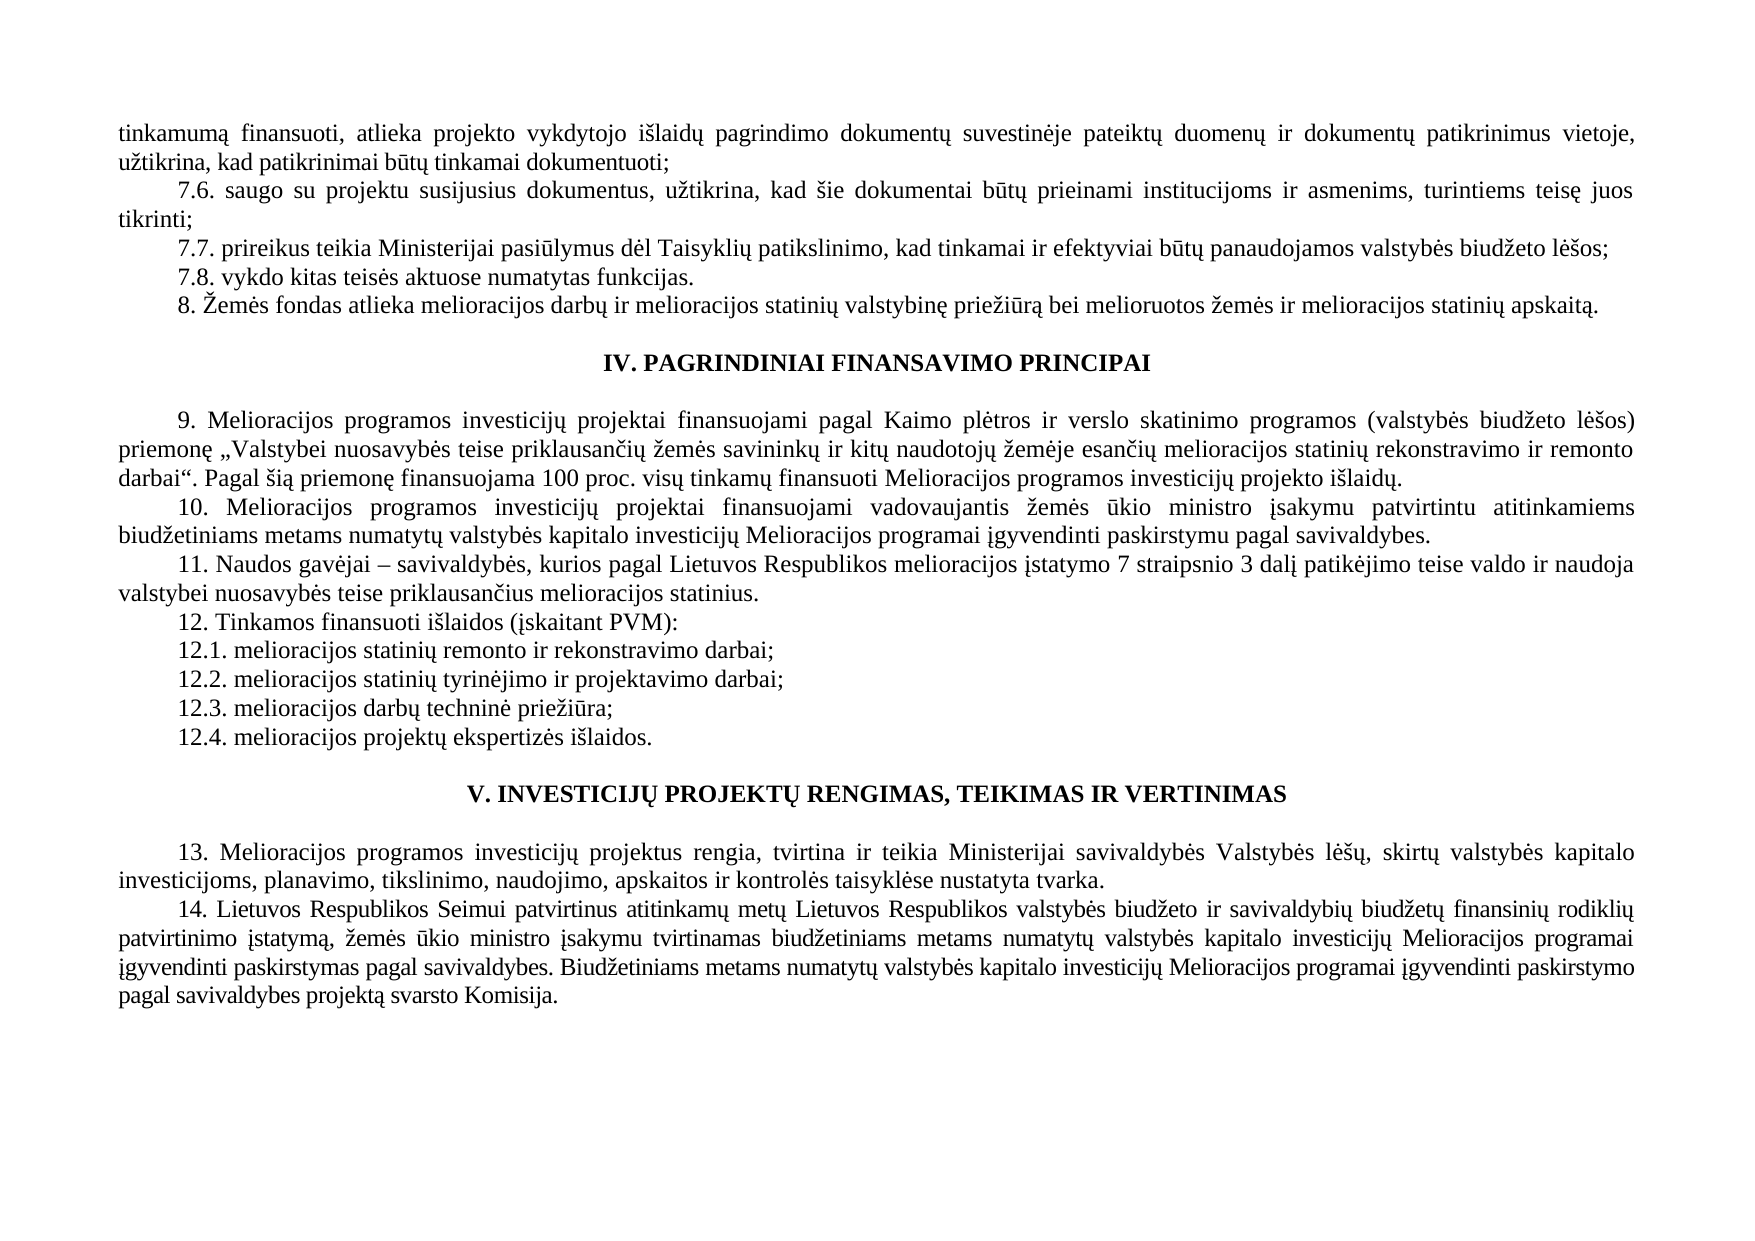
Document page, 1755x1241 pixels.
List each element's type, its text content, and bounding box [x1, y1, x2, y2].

text 10. Melioracijos programos investicijų projektai finansuojami vadovaujantis žemės ūkio ministro įsakymu patvirtintu atitinkamiems biudžetiniams metams numatytų valstybės kapitalo investicijų Melioracijos programai įgyvendinti paskirstymu pagal savivaldybes. [118, 492, 1636, 549]
text tinkamumą finansuoti, atlieka projekto vykdytojo išlaidų pagrindimo dokumentų suvestinėje pateiktų duomenų ir dokumentų patikrinimus vietoje, užtikrina, kad patikrinimai būtų tinkamai dokumentuoti; [118, 118, 1636, 176]
text 14. Lietuvos Respublikos Seimui patvirtinus atitinkamų metų Lietuvos Respublikos valstybės biudžeto ir savivaldybių biudžetų finansinių rodiklių patvirtinimo įstatymą, žemės ūkio ministro įsakymu tvirtinamas biudžetiniams metams numatytų valstybės kapitalo investicijų Melioracijos programai įgyvendinti paskirstymas pagal savivaldybes. Biudžetiniams metams numatytų valstybės kapitalo investicijų Melioracijos programai įgyvendinti paskirstymo pagal savivaldybes projektą svarsto Komisija. [118, 894, 1636, 1009]
text 8. Žemės fondas atlieka melioracijos darbų ir melioracijos statinių valstybinę priežiūrą bei melioruotos žemės ir melioracijos statinių apskaitą. [118, 291, 1636, 319]
text 13. Melioracijos programos investicijų projektus rengia, tvirtina ir teikia Ministerijai savivaldybės Valstybės lėšų, skirtų valstybės kapitalo investicijoms, planavimo, tikslinimo, naudojimo, apskaitos ir kontrolės taisyklėse nustatyta tvarka. [118, 837, 1636, 894]
text 12.3. melioracijos darbų techninė priežiūra; [118, 693, 1636, 722]
text 9. Melioracijos programos investicijų projektai finansuojami pagal Kaimo plėtros ir verslo skatinimo programos (valstybės biudžeto lėšos) priemonę „Valstybei nuosavybės teise priklausančių žemės savininkų ir kitų naudotojų žemėje esančių melioracijos statinių rekonstravimo ir remonto darbai“. Pagal šią priemonę finansuojama 100 proc. visų tinkamų finansuoti Melioracijos programos investicijų projekto išlaidų. [118, 406, 1636, 492]
text 7.6. saugo su projektu susijusius dokumentus, užtikrina, kad šie dokumentai būtų prieinami institucijoms ir asmenims, turintiems teisę juos tikrinti; [118, 176, 1636, 233]
text 12.2. melioracijos statinių tyrinėjimo ir projektavimo darbai; [118, 664, 1636, 693]
text 7.8. vykdo kitas teisės aktuose numatytas funkcijas. [118, 262, 1636, 291]
text 11. Naudos gavėjai – savivaldybės, kurios pagal Lietuvos Respublikos melioracijos įstatymo 7 straipsnio 3 dalį patikėjimo teise valdo ir naudoja valstybei nuosavybės teise priklausančius melioracijos statinius. [118, 549, 1636, 607]
text 12.4. melioracijos projektų ekspertizės išlaidos. [118, 722, 1636, 751]
text V. INVESTICIJŲ PROJEKTŲ RENGIMAS, TEIKIMAS IR VERTINIMAS [118, 779, 1636, 808]
text 7.7. prireikus teikia Ministerijai pasiūlymus dėl Taisyklių patikslinimo, kad tinkamai ir efektyviai būtų panaudojamos valstybės biudžeto lėšos; [118, 233, 1636, 262]
text 12. Tinkamos finansuoti išlaidos (įskaitant PVM): [118, 607, 1636, 636]
text IV. PAGRINDINIAI FINANSAVIMO PRINCIPAI [118, 348, 1636, 377]
text 12.1. melioracijos statinių remonto ir rekonstravimo darbai; [118, 636, 1636, 664]
